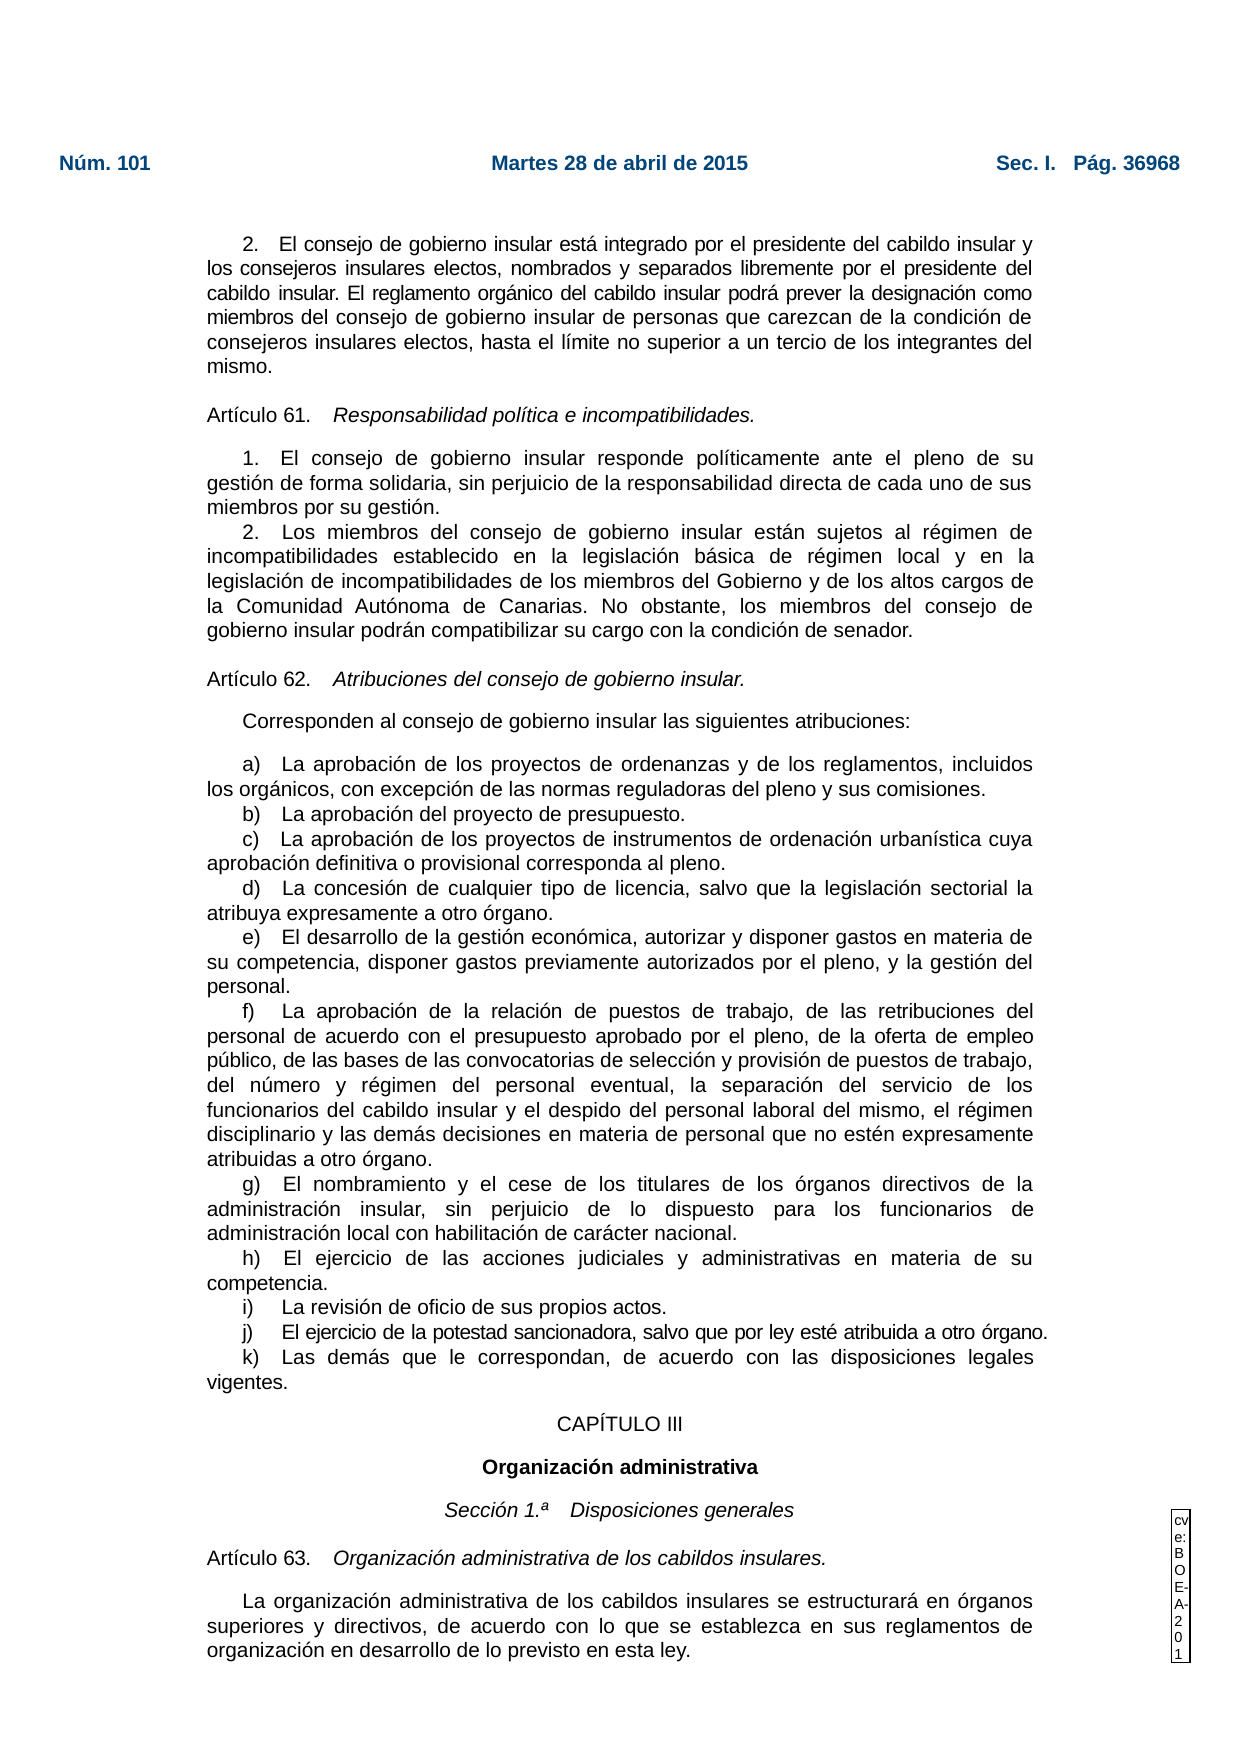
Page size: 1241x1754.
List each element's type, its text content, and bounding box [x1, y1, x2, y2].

list El nombramiento y el cese de los titulares de los órganos directivos de la administración insular, sin perjuicio de lo dispuesto para los funcionarios de administración local con habilitación de carácter nacional. [207, 1172, 1034, 1245]
text Artículo 62. Atribuciones del consejo de gobierno insular. [207, 667, 1198, 691]
text La organización administrativa de los cabildos insulares se estructurará en órganos superiores y directivos, de acuerdo con lo que se establezca en sus reglamentos de organización en desarrollo de lo previsto en esta ley. [207, 1589, 1034, 1662]
text CAPÍTULO III [42, 1412, 1198, 1436]
text Sección 1.ª Disposiciones generales [42, 1498, 1198, 1522]
list El ejercicio de la potestad sancionadora, salvo que por ley esté atribuida a otro órgano. [242, 1320, 1198, 1344]
list La aprobación de los proyectos de ordenanzas y de los reglamentos, incluidos los orgánicos, con excepción de las normas reguladoras del pleno y sus comisiones. [207, 752, 1034, 801]
list El consejo de gobierno insular está integrado por el presidente del cabildo insular y los consejeros insulares electos, nombrados y separados libremente por el presidente del cabildo insular. El reglamento orgánico del cabildo insular podrá prever la designación como miembros del consejo de gobierno insular de personas que carezcan de la condición de consejeros insulares electos, hasta el límite no superior a un tercio de los integrantes del mismo. [207, 231, 1033, 378]
list El consejo de gobierno insular responde políticamente ante el pleno de su gestión de forma solidaria, sin perjuicio de la responsabilidad directa de cada uno de sus miembros por su gestión. [207, 446, 1034, 519]
text Corresponden al consejo de gobierno insular las siguientes atribuciones: [242, 709, 1198, 733]
text Artículo 63. Organización administrativa de los cabildos insulares. [207, 1546, 1171, 1570]
text Núm. 101 Martes 28 de abril de 2015 Sec. I. Pág. 36968 [59, 151, 1198, 175]
list El desarrollo de la gestión económica, autorizar y disponer gastos en materia de su competencia, disponer gastos previamente autorizados por el pleno, y la gestión del personal. [207, 925, 1034, 998]
list La revisión de oficio de sus propios actos. [242, 1295, 1198, 1319]
list La aprobación del proyecto de presupuesto. [242, 801, 1198, 825]
list Los miembros del consejo de gobierno insular están sujetos al régimen de incompatibilidades establecido en la legislación básica de régimen local y en la legislación de incompatibilidades de los miembros del Gobierno y de los altos cargos de la Comunidad Autónoma de Canarias. No obstante, los miembros del consejo de gobierno insular podrán compatibilizar su cargo con la condición de senador. [207, 520, 1034, 642]
list La concesión de cualquier tipo de licencia, salvo que la legislación sectorial la atribuya expresamente a otro órgano. [207, 876, 1034, 924]
list El ejercicio de las acciones judiciales y administrativas en materia de su competencia. [207, 1246, 1034, 1294]
text Artículo 61. Responsabilidad política e incompatibilidades. [207, 403, 1198, 427]
text cve: BOE-A-2015-4621 [1174, 1512, 1189, 1662]
list La aprobación de los proyectos de instrumentos de ordenación urbanística cuya aprobación definitiva o provisional corresponda al pleno. [207, 826, 1034, 875]
text Organización administrativa [42, 1455, 1198, 1479]
list Las demás que le correspondan, de acuerdo con las disposiciones legales vigentes. [207, 1345, 1035, 1394]
list La aprobación de la relación de puestos de trabajo, de las retribuciones del personal de acuerdo con el presupuesto aprobado por el pleno, de la oferta de empleo público, de las bases de las convocatorias de selección y provisión de puestos de trabajo, del número y régimen del personal eventual, la separación del servicio de los funcionarios del cabildo insular y el despido del personal laboral del mismo, el régimen disciplinario y las demás decisiones en materia de personal que no estén expresamente atribuidas a otro órgano. [207, 999, 1034, 1171]
